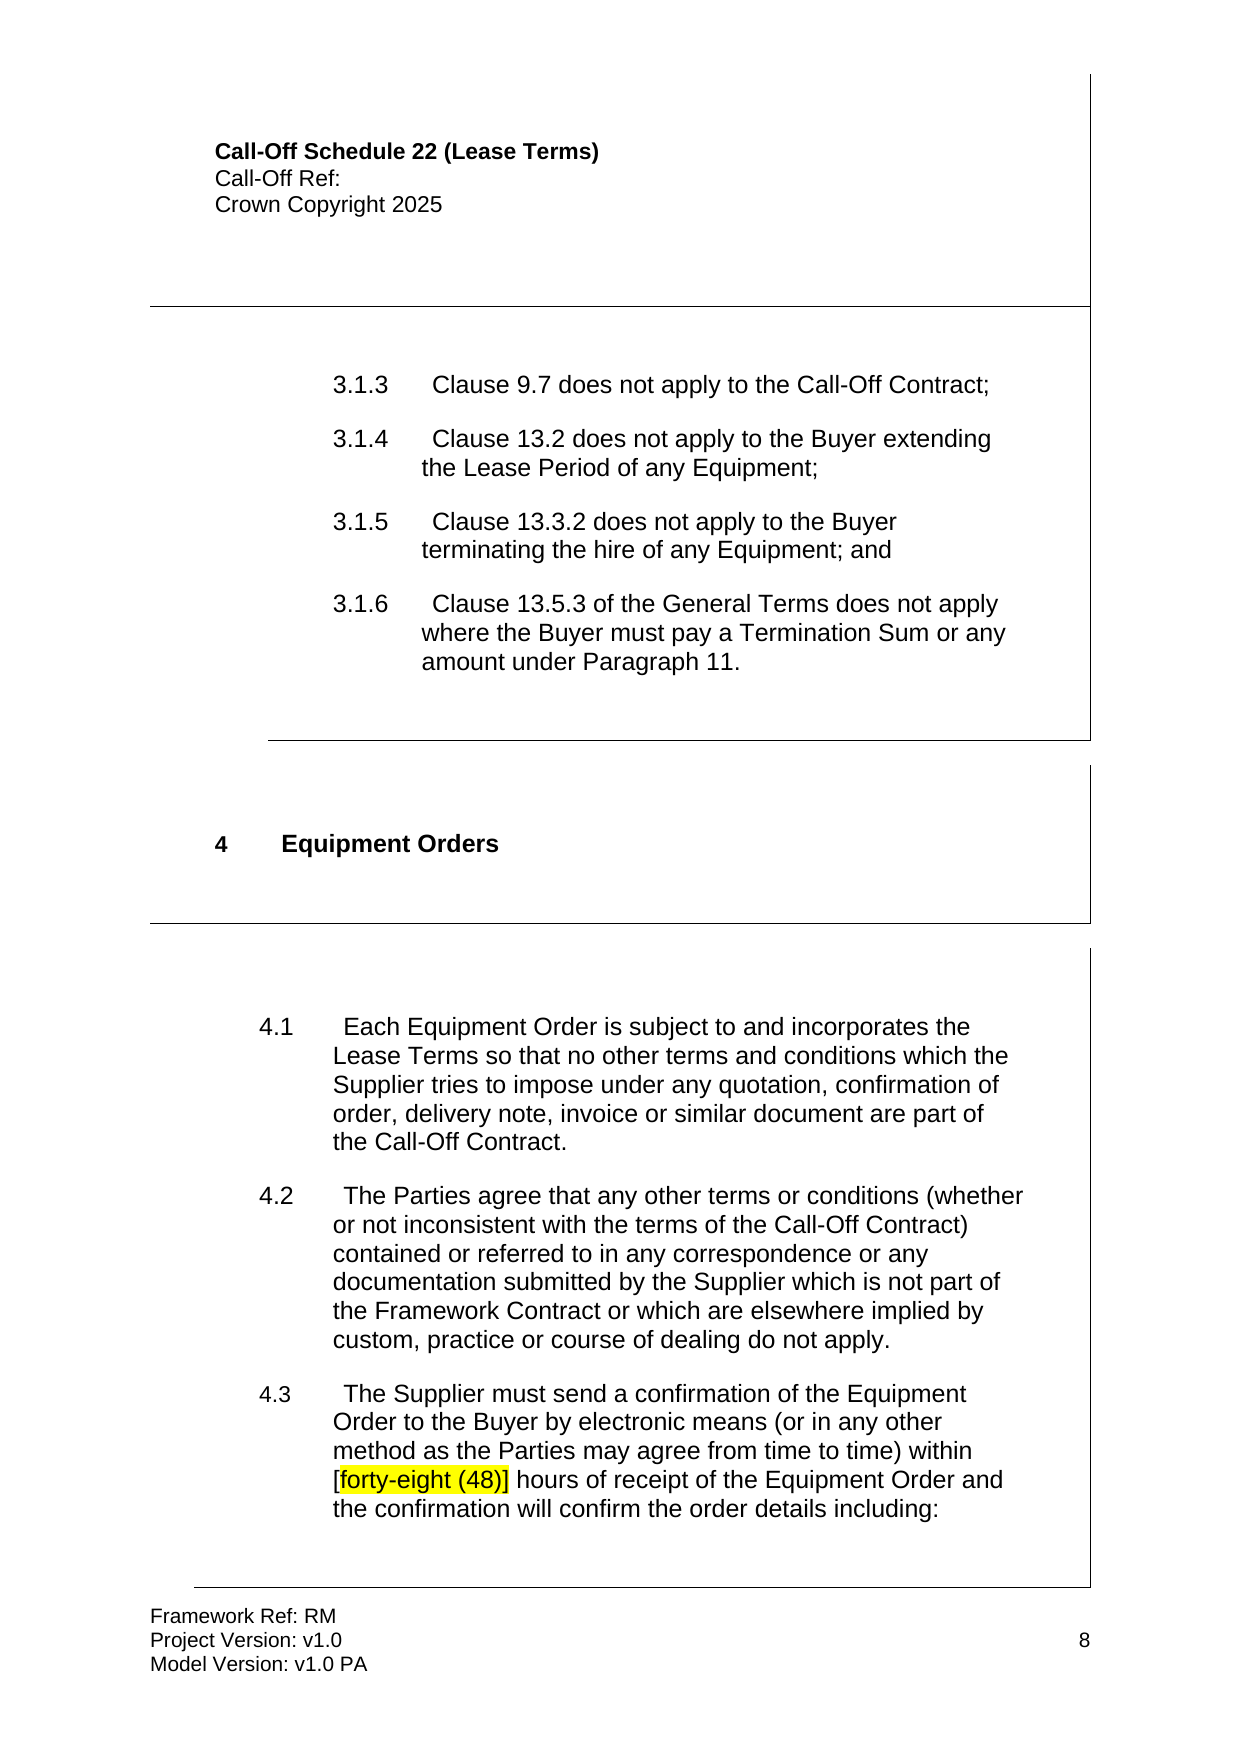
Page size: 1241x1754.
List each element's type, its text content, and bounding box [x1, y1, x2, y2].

subtitle Each Equipment Order is subject to and incorporates the Lease Terms so that no other terms and conditions which the Supplier tries to impose under any quotation, confirmation of order, delivery note, invoice or similar document are part of the Call-Off Contract. [194, 948, 1090, 1117]
subtitle Clause 13.5.3 of the General Terms does not apply where the Buyer must pay a Termination Sum or any amount under Paragraph 11. [268, 524, 1091, 740]
subtitle The Parties agree that any other terms or conditions (whether or not inconsistent with the terms of the Call-Off Contract) contained or referred to in any correspondence or any documentation submitted by the Supplier which is not part of the Framework Contract or which are elsewhere implied by custom, practice or course of dealing do not apply. [194, 1117, 1091, 1314]
subtitle 3.1.4 Clause 13.2 does not apply to the Buyer extending the Lease Period of any Equipment; [268, 359, 1091, 442]
subtitle The Supplier must send a confirmation of the Equipment Order to the Buyer by electronic means (or in any other method as the Parties may agree from time to time) within [forty-eight (48)] hours of receipt of the Equipment Order and the confirmation will confirm the order details including: [194, 1314, 1091, 1587]
subtitle Equipment Orders [150, 765, 1090, 923]
subtitle 3.1.3 Clause 9.7 does not apply to the Call-Off Contract; [268, 306, 1090, 359]
subtitle Clause 13.3.2 does not apply to the Buyer terminating the hire of any Equipment; and [268, 442, 1091, 524]
